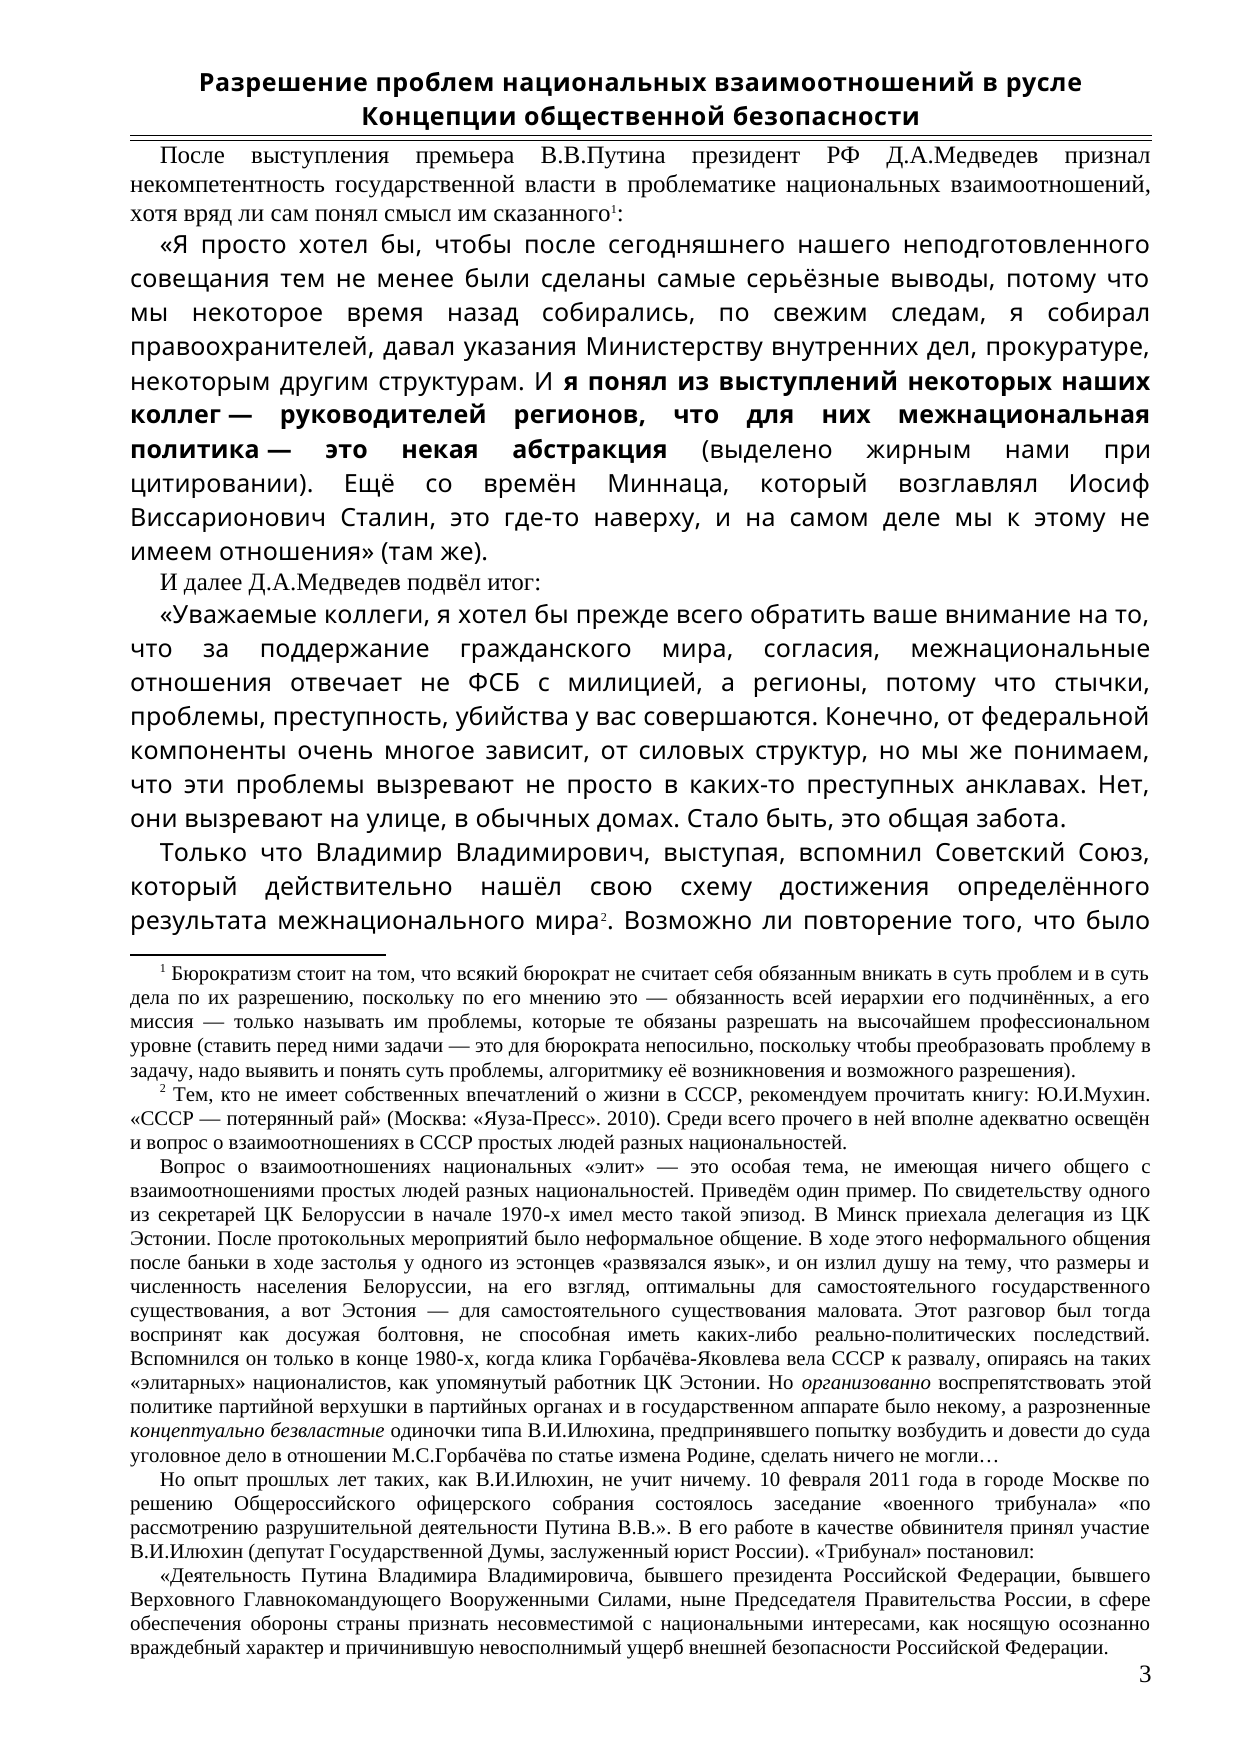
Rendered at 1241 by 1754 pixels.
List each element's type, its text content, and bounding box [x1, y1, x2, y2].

text Только что Владимир Владимирович, выступая, вспомнил Советский Союз, который действительно нашёл свою схему достижения определённого результата межнационального мира. Возможно ли повторение того, что было [130, 835, 1152, 937]
text Но опыт прошлых лет таких, как В.И.Илюхин, не учит ничему. 10 февраля 2011 года в городе Москве по решению Общероссийского офицерского собрания состоялось заседание «военного трибунала» «по рассмотрению разрушительной деятельности Путина В.В.». В его работе в качестве обвинителя принял участие В.И.Илюхин (депутат Государственной Думы, заслуженный юрист России). «Трибунал» постановил: [130, 1467, 1152, 1563]
text «Я просто хотел бы, чтобы после сегодняшнего нашего неподготовленного совещания тем не менее были сделаны самые серьёзные выводы, потому что мы некоторое время назад собирались, по свежим следам, я собирал правоохранителей, давал указания Министерству внутренних дел, прокуратуре, некоторым другим структурам. И я понял из выступлений некоторых наших коллег — руководителей регионов, что для них межнациональная политика — это некая абстракция (выделено жирным нами при цитировании). Ещё со времён Миннаца, который возглавлял Иосиф Виссарионович Сталин, это где-то наверху, и на самом деле мы к этому не имеем отношения» (там же). [130, 227, 1152, 567]
text Тем, кто не имеет собственных впечатлений о жизни в СССР, рекомендуем прочитать книгу: Ю.И.Мухин. «СССР — потерянный рай» (Москва: «Яуза-Пресс». 2010). Среди всего прочего в ней вполне адекватно освещён и вопрос о взаимоотношениях в СССР простых людей разных национальностей. [130, 1082, 1152, 1154]
text Бюрократизм стоит на том, что всякий бюрократ не считает себя обязанным вникать в суть проблем и в суть дела по их разрешению, поскольку по его мнению это — обязанность всей иерархии его подчинённых, а его миссия — только называть им проблемы, которые те обязаны разрешать на высочайшем профессиональном уровне (ставить перед ними задачи — это для бюрократа непосильно, поскольку чтобы преобразовать проблему в задачу, надо выявить и понять суть проблемы, алгоритмику её возникновения и возможного разрешения). [130, 961, 1152, 1082]
text «Деятельность Путина Владимира Владимировича, бывшего президента Российской Федерации, бывшего Верховного Главнокомандующего Вооруженными Силами, ныне Председателя Правительства России, в сфере обеспечения обороны страны признать несовместимой с национальными интересами, как носящую осознанно враждебный характер и причинившую невосполнимый ущерб внешней безопасности Российской Федерации. [130, 1563, 1152, 1659]
text Вопрос о взаимоотношениях национальных «элит» — это особая тема, не имеющая ничего общего с взаимоотношениями простых людей разных национальностей. Приведём один пример. По свидетельству одного из секретарей ЦК Белоруссии в начале 1970‑х имел место такой эпизод. В Минск приехала делегация из ЦК Эстонии. После протокольных мероприятий было неформальное общение. В ходе этого неформального общения после баньки в ходе застолья у одного из эстонцев «развязался язык», и он излил душу на тему, что размеры и численность населения Белоруссии, на его взгляд, оптимальны для самостоятельного государственного существования, а вот Эстония — для самостоятельного существования маловата. Этот разговор был тогда воспринят как досужая болтовня, не способная иметь каких-либо реально-политических последствий. Вспомнился он только в конце 1980‑х, когда клика Горбачёва-Яковлева вела СССР к развалу, опираясь на таких «элитарных» националистов, как упомянутый работник ЦК Эстонии. Но организованно воспрепятствовать этой политике партийной верхушки в партийных органах и в государственном аппарате было некому, а разрозненные концептуально безвластные одиночки типа В.И.Илюхина, предпринявшего попытку возбудить и довести до суда уголовное дело в отношении М.С.Горбачёва по статье измена Родине, сделать ничего не могли… [130, 1154, 1152, 1467]
text «Уважаемые коллеги, я хотел бы прежде всего обратить ваше внимание на то, что за поддержание гражданского мира, согласия, межнациональные отношения отвечает не ФСБ с милицией, а регионы, потому что стычки, проблемы, преступность, убийства у вас совершаются. Конечно, от федеральной компоненты очень многое зависит, от силовых структур, но мы же понимаем, что эти проблемы вызревают не просто в каких-то преступных анклавах. Нет, они вызревают на улице, в обычных домах. Стало быть, это общая забота. [130, 596, 1152, 835]
text После выступления премьера В.В.Путина президент РФ Д.А.Медведев признал некомпетентность государственной власти в проблематике национальных взаимоотношений, хотя вряд ли сам понял смысл им сказанного: [130, 141, 1152, 227]
text И далее Д.А.Медведев подвёл итог: [130, 567, 1152, 596]
